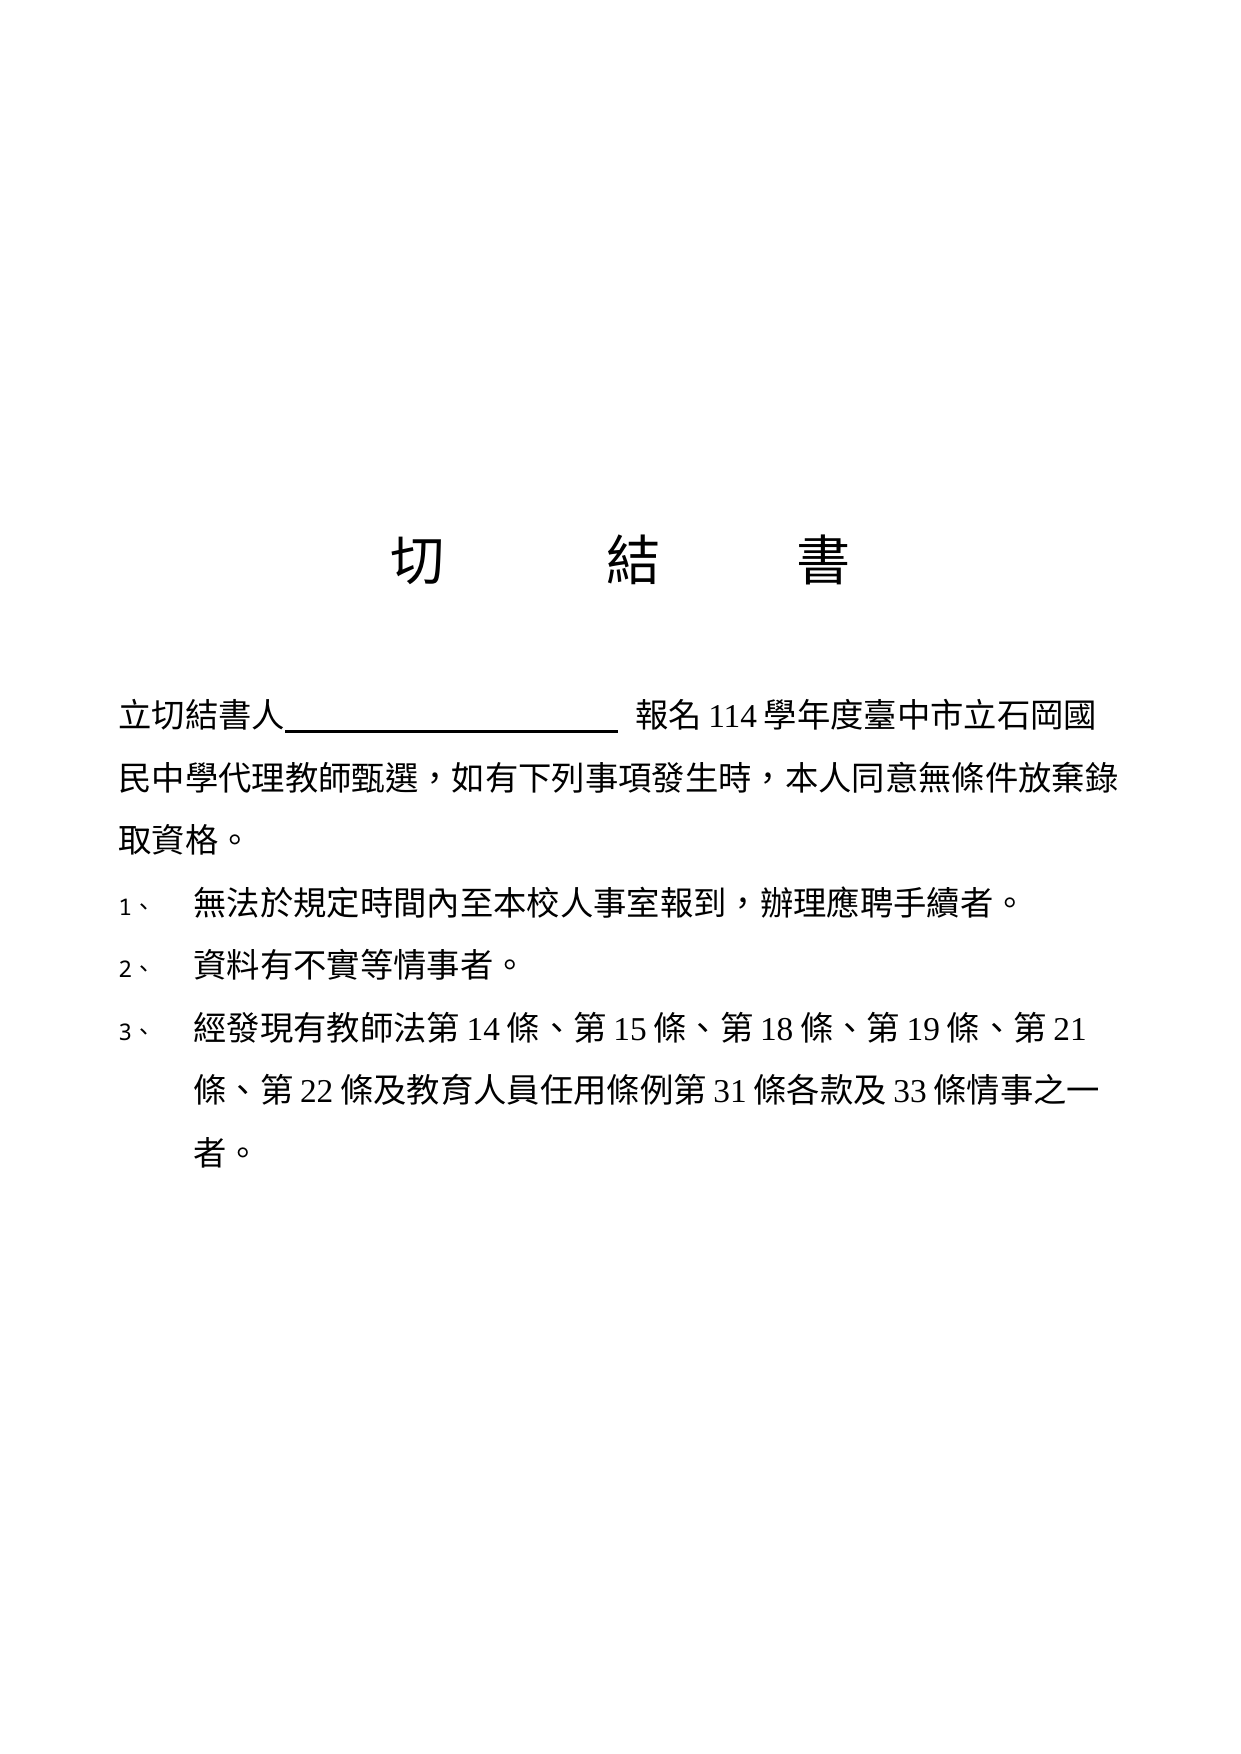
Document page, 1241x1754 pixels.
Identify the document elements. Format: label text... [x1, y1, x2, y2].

text 立切結書人 報名114學年度臺中市立石岡國民中學代理教師甄選，如有下列事項發生時，本人同意無條件放棄錄取資格。 [118, 672, 1122, 859]
list 資料有不實等情事者。 [118, 922, 1122, 984]
list 無法於規定時間內至本校人事室報到，辦理應聘手續者。 [118, 859, 1122, 922]
text 切 結 書 [118, 484, 1122, 609]
list 經發現有教師法第14條、第15條、第18條、第19條、第21條、第22條及教育人員任用條例第31條各款及33條情事之一者。 [118, 984, 1122, 1172]
